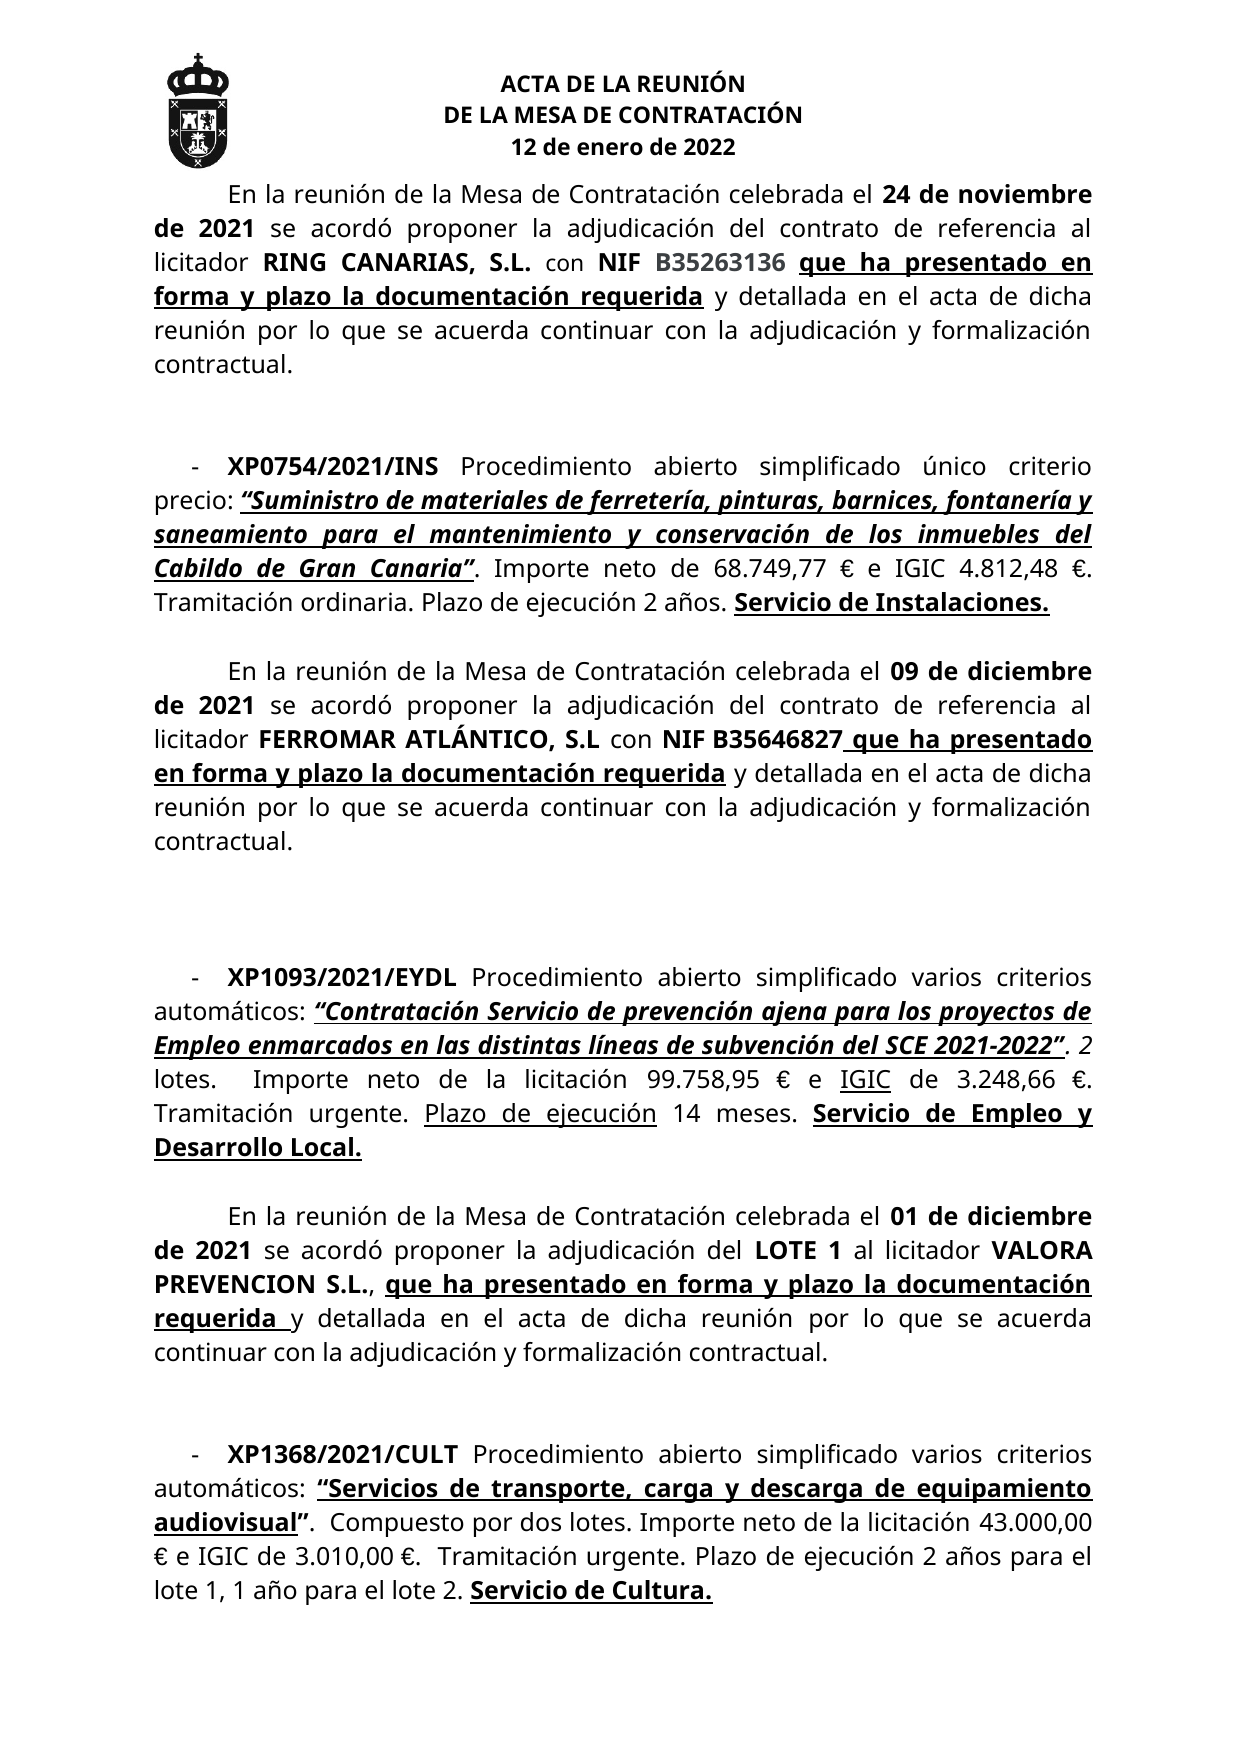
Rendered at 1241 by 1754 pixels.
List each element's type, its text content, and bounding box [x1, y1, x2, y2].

text En la reunión de la Mesa de Contratación celebrada el 01 de diciembre de 2021 se acordó proponer la adjudicación del LOTE 1 al licitador VALORA PREVENCION S.L., que ha presentado en forma y plazo la documentación requerida y detallada en el acta de dicha reunión por lo que se acuerda continuar con la adjudicación y formalización contractual. [153, 1198, 1093, 1368]
list XP1368/2021/CULT Procedimiento abierto simplificado varios criterios automáticos: “Servicios de transporte, carga y descarga de equipamiento audiovisual”. Compuesto por dos lotes. Importe neto de la licitación 43.000,00 € e IGIC de 3.010,00 €. Tramitación urgente. Plazo de ejecución 2 años para el lote 1, 1 año para el lote 2. Servicio de Cultura. [153, 1437, 1093, 1607]
list XP1093/2021/EYDL Procedimiento abierto simplificado varios criterios automáticos: “Contratación Servicio de prevención ajena para los proyectos de Empleo enmarcados en las distintas líneas de subvención del SCE 2021-2022”. 2 lotes. Importe neto de la licitación 99.758,95 € e IGIC de 3.248,66 €. Tramitación urgente. Plazo de ejecución 14 meses. Servicio de Empleo y Desarrollo Local. [153, 960, 1093, 1164]
text En la reunión de la Mesa de Contratación celebrada el 24 de noviembre de 2021 se acordó proponer la adjudicación del contrato de referencia al licitador RING CANARIAS, S.L. con NIF B35263136 que ha presentado en forma y plazo la documentación requerida y detallada en el acta de dicha reunión por lo que se acuerda continuar con la adjudicación y formalización contractual. [153, 176, 1093, 381]
picture [164, 50, 231, 171]
text En la reunión de la Mesa de Contratación celebrada el 09 de diciembre de 2021 se acordó proponer la adjudicación del contrato de referencia al licitador FERROMAR ATLÁNTICO, S.L con NIF B35646827 que ha presentado en forma y plazo la documentación requerida y detallada en el acta de dicha reunión por lo que se acuerda continuar con la adjudicación y formalización contractual. [153, 653, 1093, 858]
list XP0754/2021/INS Procedimiento abierto simplificado único criterio precio: “Suministro de materiales de ferretería, pinturas, barnices, fontanería y saneamiento para el mantenimiento y conservación de los inmuebles del Cabildo de Gran Canaria”. Importe neto de 68.749,77 € e IGIC 4.812,48 €. Tramitación ordinaria. Plazo de ejecución 2 años. Servicio de Instalaciones. [153, 449, 1093, 619]
